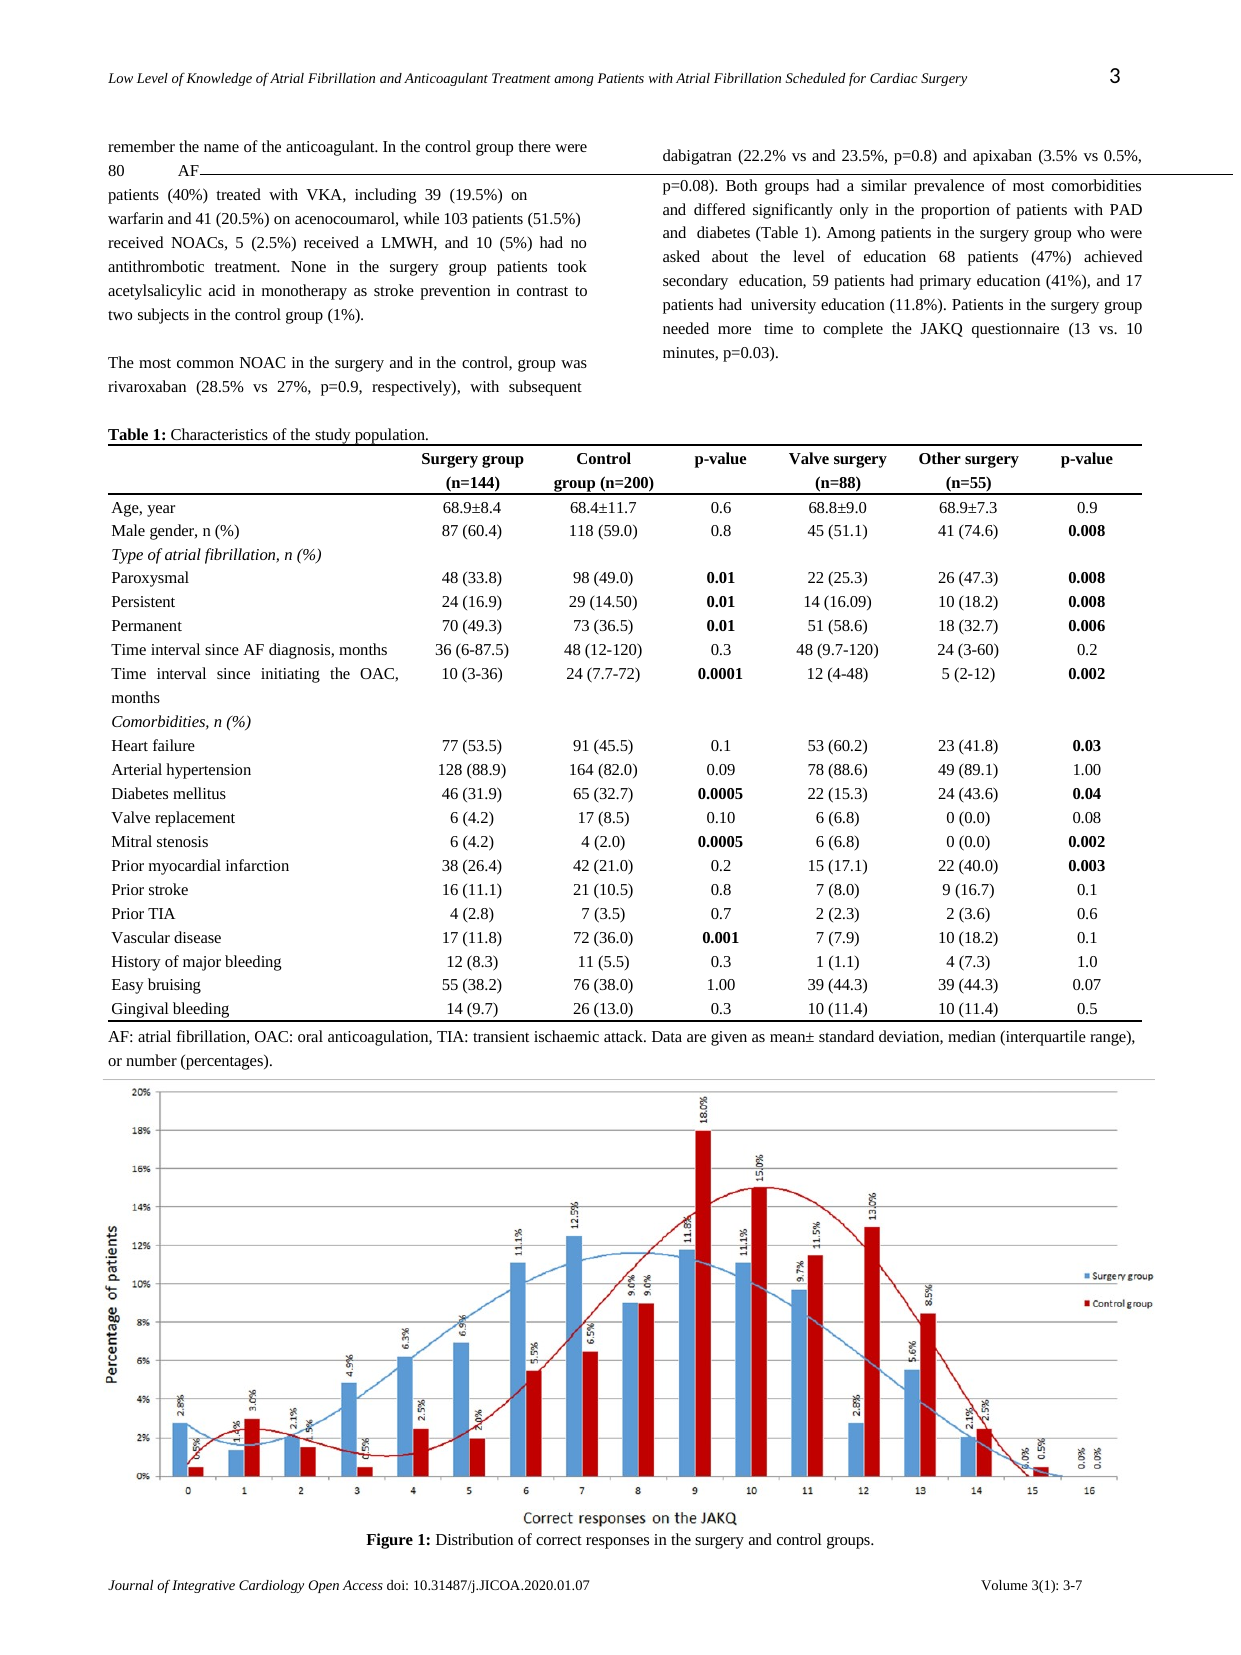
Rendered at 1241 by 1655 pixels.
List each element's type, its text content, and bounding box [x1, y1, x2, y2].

table_cell 0.008 [1040, 567, 1142, 591]
table_cell 0.2 [1040, 639, 1142, 663]
table_cell Permanent [108, 615, 411, 639]
table_cell 14 (9.7) [411, 998, 539, 1020]
table_cell 0.8 [674, 878, 768, 902]
table_cell 6 (4.2) [411, 806, 539, 830]
table_cell 51 (58.6) [768, 615, 903, 639]
table_cell 6 (6.8) [768, 806, 903, 830]
table_cell 48 (9.7-120) [768, 639, 903, 663]
table_cell 39 (44.3) [768, 974, 903, 997]
table_cell 22 (40.0) [903, 854, 1040, 878]
table_cell 29 (14.50) [539, 591, 674, 615]
table_cell 2 (3.6) [903, 902, 1040, 926]
table_cell History of major bleeding [108, 950, 411, 974]
table_cell 0.1 [1040, 926, 1142, 950]
table_cell 68.9±8.4 [411, 495, 539, 519]
table_cell 18 (32.7) [903, 615, 1040, 639]
table_cell Easy bruising [108, 974, 411, 997]
table_cell 55 (38.2) [411, 974, 539, 997]
table_cell Comorbidities, n (%) [108, 710, 1142, 734]
table_cell 22 (15.3) [768, 782, 903, 806]
table_cell 0.09 [674, 758, 768, 782]
table_cell 39 (44.3) [903, 974, 1040, 997]
table_cell Time interval since AF diagnosis, months [108, 639, 411, 663]
table_cell 53 (60.2) [768, 734, 903, 758]
table_cell 77 (53.5) [411, 734, 539, 758]
table_cell 0.8 [674, 519, 768, 543]
text remember the name of the anticoagulant. In the control group there were 80 AF patients (40%) treated with VKA, including 39 (19.5%) on [108, 137, 588, 204]
table_cell Persistent [108, 591, 411, 615]
table_cell 91 (45.5) [539, 734, 674, 758]
table_cell Diabetes mellitus [108, 782, 411, 806]
table_cell 68.8±9.0 [768, 495, 903, 519]
table_cell 98 (49.0) [539, 567, 674, 591]
table_cell 6 (6.8) [768, 830, 903, 854]
table_cell 11 (5.5) [539, 950, 674, 974]
table_cell 0.03 [1040, 734, 1142, 758]
table_cell Male gender, n (%) [108, 519, 411, 543]
table_cell 164 (82.0) [539, 758, 674, 782]
table_cell 17 (8.5) [539, 806, 674, 830]
table_cell 0.07 [1040, 974, 1142, 997]
table_cell 0.0005 [674, 782, 768, 806]
table_cell 7 (8.0) [768, 878, 903, 902]
table_cell 42 (21.0) [539, 854, 674, 878]
table_cell 7 (7.9) [768, 926, 903, 950]
table_cell 0.0001 [674, 663, 768, 710]
table_cell 1.00 [1040, 758, 1142, 782]
table_cell Vascular disease [108, 926, 411, 950]
table_cell 118 (59.0) [539, 519, 674, 543]
table_header Control group (n=200) [539, 446, 674, 493]
table_cell 0.04 [1040, 782, 1142, 806]
table_cell 12 (4-48) [768, 663, 903, 710]
table_cell Paroxysmal [108, 567, 411, 591]
table_cell 2 (2.3) [768, 902, 903, 926]
table_cell 16 (11.1) [411, 878, 539, 902]
table_cell 0.008 [1040, 519, 1142, 543]
table_cell 46 (31.9) [411, 782, 539, 806]
table_cell 22 (25.3) [768, 567, 903, 591]
table_cell 1 (1.1) [768, 950, 903, 974]
table_cell 7 (3.5) [539, 902, 674, 926]
table_cell 0.6 [1040, 902, 1142, 926]
table_cell 9 (16.7) [903, 878, 1040, 902]
table_cell 14 (16.09) [768, 591, 903, 615]
table_cell 4 (2.0) [539, 830, 674, 854]
table_cell Arterial hypertension [108, 758, 411, 782]
table_cell Age, year [108, 495, 411, 519]
table_cell Time interval since initiating the OAC, months [108, 663, 411, 710]
table_cell Mitral stenosis [108, 830, 411, 854]
table_cell 15 (17.1) [768, 854, 903, 878]
table_cell 0.7 [674, 902, 768, 926]
table_cell 26 (47.3) [903, 567, 1040, 591]
table_cell 45 (51.1) [768, 519, 903, 543]
table_header Valve surgery (n=88) [768, 446, 903, 493]
table_cell 0.01 [674, 615, 768, 639]
table_cell 0.6 [674, 495, 768, 519]
text dabigatran (22.2% vs and 23.5%, p=0.8) and apixaban (3.5% vs 0.5%, [662, 145, 1142, 174]
table_cell 0.01 [674, 567, 768, 591]
table_cell 17 (11.8) [411, 926, 539, 950]
table_cell 0.2 [674, 854, 768, 878]
table_cell 48 (33.8) [411, 567, 539, 591]
table_cell 0.1 [1040, 878, 1142, 902]
table_cell 23 (41.8) [903, 734, 1040, 758]
table_cell 24 (16.9) [411, 591, 539, 615]
table_cell Prior myocardial infarction [108, 854, 411, 878]
table_cell 68.4±11.7 [539, 495, 674, 519]
table_header Surgery group (n=144) [411, 446, 539, 493]
table_cell 87 (60.4) [411, 519, 539, 543]
table_cell 128 (88.9) [411, 758, 539, 782]
table_cell 10 (18.2) [903, 591, 1040, 615]
table_cell 4 (2.8) [411, 902, 539, 926]
table_header Other surgery (n=55) [903, 446, 1040, 493]
table_cell Heart failure [108, 734, 411, 758]
table_cell 21 (10.5) [539, 878, 674, 902]
table_cell Type of atrial fibrillation, n (%) [108, 543, 1142, 567]
table_cell 0.002 [1040, 663, 1142, 710]
table_cell 12 (8.3) [411, 950, 539, 974]
table_cell 0.008 [1040, 591, 1142, 615]
table_cell 38 (26.4) [411, 854, 539, 878]
table_cell 1.0 [1040, 950, 1142, 974]
table_header p-value [1040, 446, 1142, 493]
table_header p-value [674, 446, 768, 493]
text warfarin and 41 (20.5%) on acenocoumarol, while 103 patients (51.5%) [108, 209, 588, 228]
table_cell 48 (12-120) [539, 639, 674, 663]
table_cell 0.0005 [674, 830, 768, 854]
table_cell 0 (0.0) [903, 806, 1040, 830]
table_cell 10 (11.4) [768, 998, 903, 1020]
table_cell 41 (74.6) [903, 519, 1040, 543]
text Figure 1: Distribution of correct responses in the surgery and control groups. [366, 1530, 1159, 1549]
table_cell 10 (3-36) [411, 663, 539, 710]
table_cell 76 (38.0) [539, 974, 674, 997]
table_cell 5 (2-12) [903, 663, 1040, 710]
text p=0.08). Both groups had a similar prevalence of most comorbidities and differed significantly only in the proportion of patients with PAD and diabetes (Table 1). Among patients in the surgery group who were asked about the level of education 68 patients (47%) achieved secondary education, 59 patients had primary education (41%), and 17 patients had university education (11.8%). Patients in the surgery group needed more time to complete the JAKQ questionnaire (13 vs. 10 minutes, p=0.03). [662, 175, 1142, 362]
table_cell 1.00 [674, 974, 768, 997]
table_cell 0.08 [1040, 806, 1142, 830]
table_cell Valve replacement [108, 806, 411, 830]
table_cell 0.001 [674, 926, 768, 950]
table_cell 0.9 [1040, 495, 1142, 519]
table_cell 72 (36.0) [539, 926, 674, 950]
table_cell Prior stroke [108, 878, 411, 902]
table_cell 0.10 [674, 806, 768, 830]
text The most common NOAC in the surgery and in the control, group was rivaroxaban (28.5% vs 27%, p=0.9, respectively), with subsequent [108, 353, 588, 396]
table_cell 78 (88.6) [768, 758, 903, 782]
text Table 1: Characteristics of the study population. [108, 425, 1159, 444]
table_cell 0.003 [1040, 854, 1142, 878]
table_cell 26 (13.0) [539, 998, 674, 1020]
table_cell Prior TIA [108, 902, 411, 926]
table_cell 0.1 [674, 734, 768, 758]
table_cell 10 (11.4) [903, 998, 1040, 1020]
text received NOACs, 5 (2.5%) received a LMWH, and 10 (5%) had no antithrombotic treatment. None in the surgery group patients took acetylsalicylic acid in monotherapy as stroke prevention in contrast to two subjects in the control group (1%). [108, 233, 587, 324]
table_cell 0.5 [1040, 998, 1142, 1020]
table_cell 0.006 [1040, 615, 1142, 639]
table_cell 0.3 [674, 998, 768, 1020]
table_cell 0.01 [674, 591, 768, 615]
table_header [108, 446, 411, 493]
table_cell 0.3 [674, 639, 768, 663]
table_cell 6 (4.2) [411, 830, 539, 854]
table_cell 70 (49.3) [411, 615, 539, 639]
table_cell 24 (3-60) [903, 639, 1040, 663]
table_cell 73 (36.5) [539, 615, 674, 639]
table_cell 49 (89.1) [903, 758, 1040, 782]
table_cell 10 (18.2) [903, 926, 1040, 950]
table_cell 68.9±7.3 [903, 495, 1040, 519]
table_cell 65 (32.7) [539, 782, 674, 806]
table_cell 0.3 [674, 950, 768, 974]
table_cell Gingival bleeding [108, 998, 411, 1020]
table_cell 24 (43.6) [903, 782, 1040, 806]
table_cell 0.002 [1040, 830, 1142, 854]
table_cell 36 (6-87.5) [411, 639, 539, 663]
table_cell 24 (7.7-72) [539, 663, 674, 710]
table_cell 4 (7.3) [903, 950, 1040, 974]
text AF: atrial fibrillation, OAC: oral anticoagulation, TIA: transient ischaemic attack. Data are given as mean± standard deviation, median (interquartile range), or number (percentages). [108, 1027, 1142, 1070]
table_cell 0 (0.0) [903, 830, 1040, 854]
